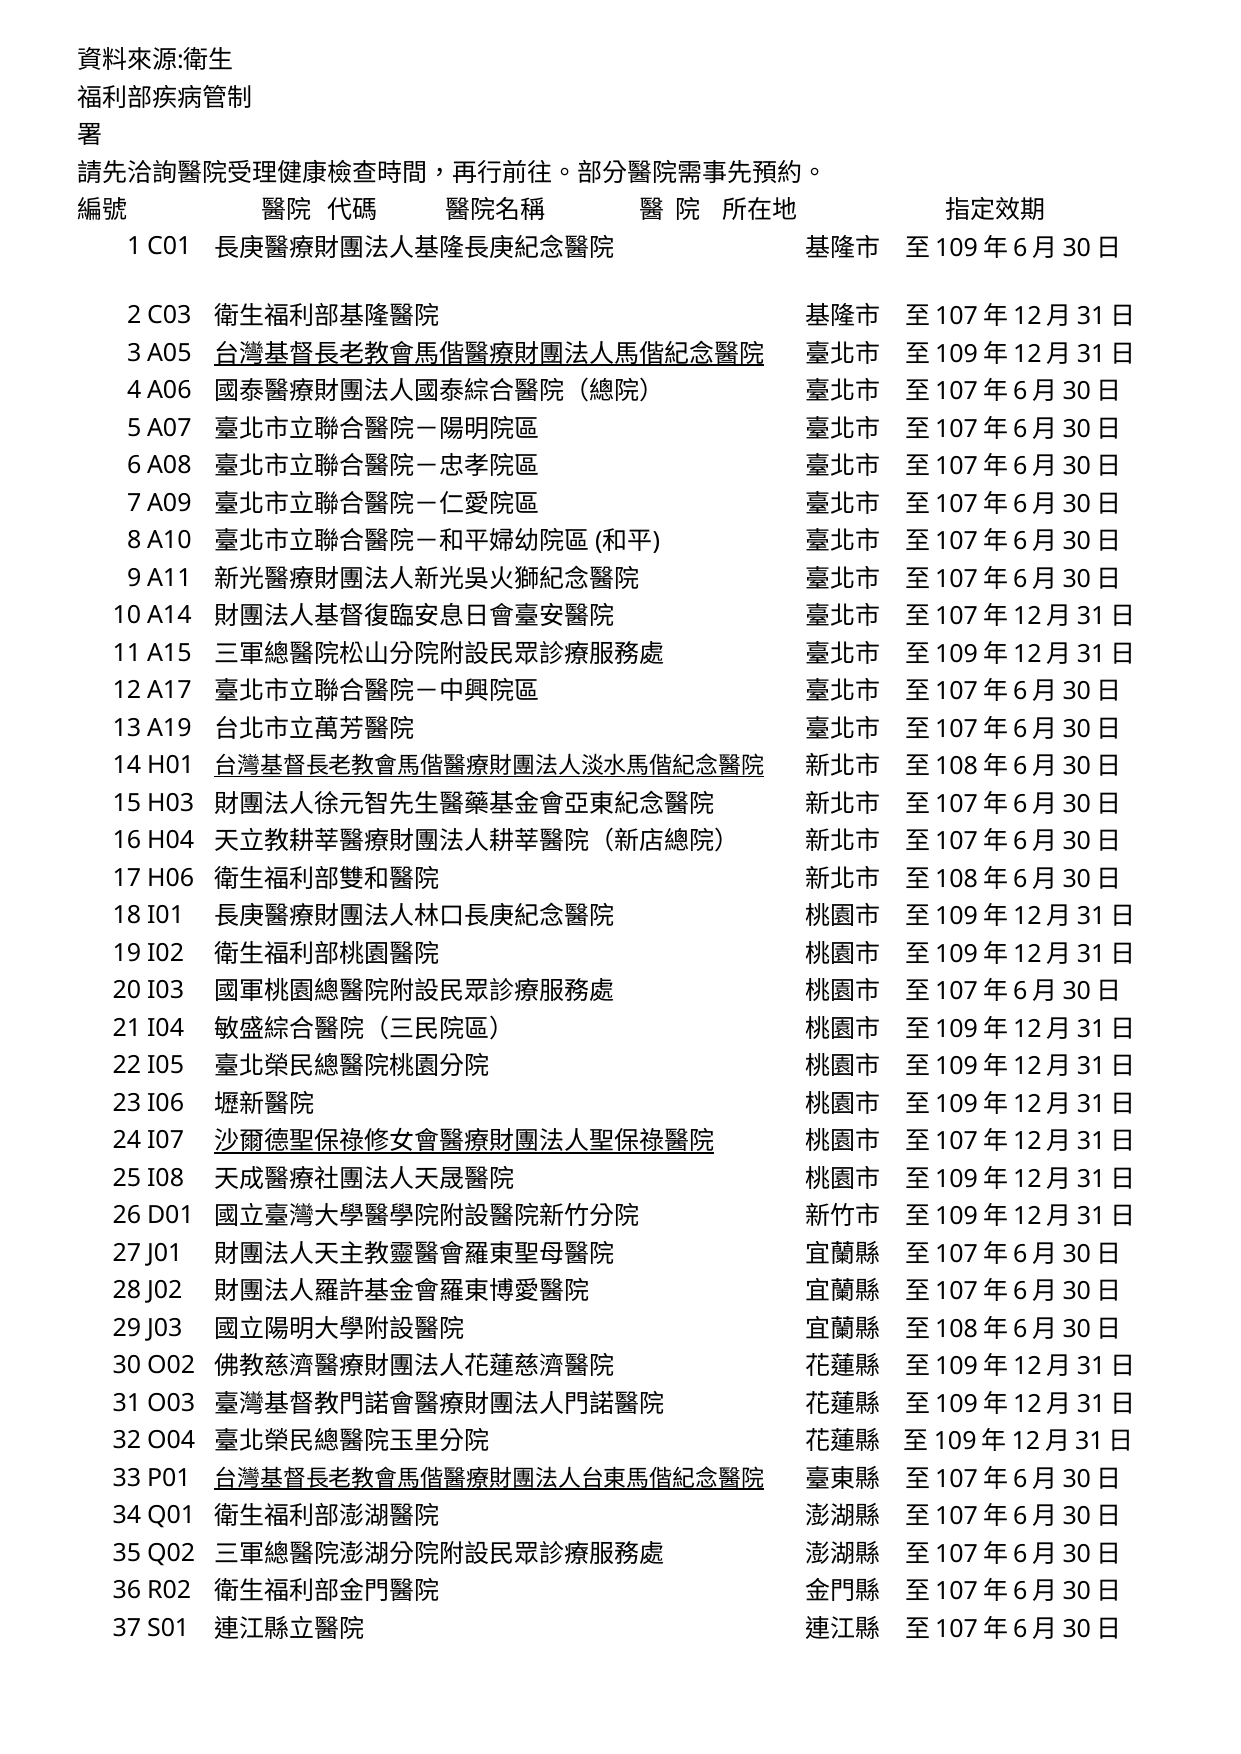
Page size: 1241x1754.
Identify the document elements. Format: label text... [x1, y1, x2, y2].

table_cell H04 [144, 814, 211, 851]
table_cell I01 [144, 889, 211, 926]
table_cell 22 [74, 1039, 144, 1076]
table_cell A15 [144, 626, 211, 664]
table_cell 至108年6月30日 [896, 1301, 1179, 1339]
table_cell 花蓮縣 [802, 1376, 896, 1414]
table_cell 新北市 [802, 814, 896, 851]
table_cell 至107年6月30日 [896, 1564, 1179, 1601]
table_cell 基隆市 [802, 220, 896, 289]
table_cell H03 [144, 776, 211, 814]
table_cell 36 [74, 1564, 144, 1601]
table_cell 臺北榮民總醫院桃園分院 [211, 1039, 802, 1076]
table_cell 至107年6月30日 [896, 1601, 1179, 1639]
table_cell 衛生福利部金門醫院 [211, 1564, 802, 1601]
table_cell O04 [144, 1414, 211, 1451]
table_cell 臺北市 [802, 664, 896, 701]
table_cell I05 [144, 1039, 211, 1076]
table_cell 至109年12月31日 [896, 326, 1179, 364]
table_cell I07 [144, 1114, 211, 1151]
table_cell 14 [74, 739, 144, 776]
table_cell 至109年12月31日 [896, 1001, 1179, 1039]
table_cell 至108年6月30日 [896, 851, 1179, 889]
table_cell 至107年6月30日 [896, 514, 1179, 551]
table_cell 台灣基督長老教會馬偕醫療財團法人台東馬偕紀念醫院 [211, 1451, 802, 1489]
table_cell 桃園市 [802, 889, 896, 926]
table_cell 30 [74, 1339, 144, 1376]
table_cell 11 [74, 626, 144, 664]
table_cell C03 [144, 289, 211, 326]
table_cell [258, 1639, 1179, 1676]
table_cell 25 [74, 1151, 144, 1189]
table_cell 28 [74, 1264, 144, 1301]
table_cell 至107年6月30日 [896, 701, 1179, 739]
table_cell 桃園市 [802, 964, 896, 1001]
table_cell 財團法人羅許基金會羅東博愛醫院 [211, 1264, 802, 1301]
table_cell 23 [74, 1076, 144, 1114]
table_cell 三軍總醫院松山分院附設民眾診療服務處 [211, 626, 802, 664]
table_cell I06 [144, 1076, 211, 1114]
table_cell 財團法人基督復臨安息日會臺安醫院 [211, 589, 802, 626]
table_cell 台灣基督長老教會馬偕醫療財團法人淡水馬偕紀念醫院 [211, 739, 802, 776]
table_cell 臺北市 [802, 364, 896, 401]
table_cell [258, 33, 1179, 145]
table_cell 4 [74, 364, 144, 401]
table_cell 17 [74, 851, 144, 889]
table_cell 至107年6月30日 [896, 401, 1179, 439]
table_cell 13 [74, 701, 144, 739]
table_cell 至108年6月30日 [896, 739, 1179, 776]
table_cell 連江縣 [802, 1601, 896, 1639]
table_cell 至107年6月30日 [896, 776, 1179, 814]
table_cell Q02 [144, 1526, 211, 1564]
table_cell A08 [144, 439, 211, 476]
table_cell 至107年6月30日 [896, 1489, 1179, 1526]
table_cell 資料來源:衛生福利部疾病管制署 [74, 33, 258, 145]
table_cell 至107年12月31日 [896, 289, 1179, 326]
table_cell 至109年12月31日 [896, 1189, 1179, 1226]
table_cell 台灣基督長老教會馬偕醫療財團法人馬偕紀念醫院 [211, 326, 802, 364]
table_cell 至107年6月30日 [896, 964, 1179, 1001]
table_cell 壢新醫院 [211, 1076, 802, 1114]
table_cell 新北市 [802, 739, 896, 776]
table_cell 醫院 代碼 [258, 183, 442, 220]
table_cell 至109年12月31日 [896, 1339, 1179, 1376]
table_cell 桃園市 [802, 926, 896, 964]
table_cell J01 [144, 1226, 211, 1264]
table_cell 15 [74, 776, 144, 814]
table_cell 3 [74, 326, 144, 364]
table_cell 至109年12月31日 [896, 889, 1179, 926]
table_cell 沙爾德聖保祿修女會醫療財團法人聖保祿醫院 [211, 1114, 802, 1151]
table_cell 26 [74, 1189, 144, 1226]
table_cell 27 [74, 1226, 144, 1264]
table_cell 34 [74, 1489, 144, 1526]
table_cell P01 [144, 1451, 211, 1489]
table_cell A14 [144, 589, 211, 626]
table_cell 指定效期 [810, 183, 1179, 220]
table_cell 財團法人徐元智先生醫藥基金會亞東紀念醫院 [211, 776, 802, 814]
table_cell 國軍桃園總醫院附設民眾診療服務處 [211, 964, 802, 1001]
table_cell 至109年12月31日 [896, 1376, 1179, 1414]
table_cell J02 [144, 1264, 211, 1301]
table_cell 宜蘭縣 [802, 1226, 896, 1264]
table_cell 金門縣 [802, 1564, 896, 1601]
table_cell 16 [74, 814, 144, 851]
table_cell A11 [144, 551, 211, 589]
table_cell 至107年6月30日 [896, 1226, 1179, 1264]
table_cell 至109年12月31日 [896, 1039, 1179, 1076]
table_cell 臺北市 [802, 551, 896, 589]
table_cell 桃園市 [802, 1114, 896, 1151]
table_cell 至107年12月31日 [896, 1114, 1179, 1151]
table_cell 臺北榮民總醫院玉里分院 [211, 1414, 802, 1451]
table_cell I08 [144, 1151, 211, 1189]
table_cell 衛生福利部雙和醫院 [211, 851, 802, 889]
table_cell S01 [144, 1601, 211, 1639]
table_cell 至107年6月30日 [896, 664, 1179, 701]
table_cell A05 [144, 326, 211, 364]
table_cell A06 [144, 364, 211, 401]
table_cell [74, 1639, 258, 1676]
table_cell 至107年6月30日 [896, 814, 1179, 851]
table_cell 至109年12月31日 [896, 1414, 1179, 1451]
table_cell 至109年12月31日 [896, 626, 1179, 664]
table_cell 臺北市立聯合醫院－中興院區 [211, 664, 802, 701]
table_cell 9 [74, 551, 144, 589]
table_cell 至109年12月31日 [896, 926, 1179, 964]
table_cell 12 [74, 664, 144, 701]
table_cell 敏盛綜合醫院（三民院區） [211, 1001, 802, 1039]
table_cell 財團法人天主教靈醫會羅東聖母醫院 [211, 1226, 802, 1264]
table_cell 臺北市立聯合醫院－仁愛院區 [211, 476, 802, 514]
table_cell 8 [74, 514, 144, 551]
table_cell 臺北市立聯合醫院－陽明院區 [211, 401, 802, 439]
table_cell 至109年12月31日 [896, 1151, 1179, 1189]
table_cell 33 [74, 1451, 144, 1489]
table_cell 國立臺灣大學醫學院附設醫院新竹分院 [211, 1189, 802, 1226]
table_cell J03 [144, 1301, 211, 1339]
table_cell I04 [144, 1001, 211, 1039]
table_cell O02 [144, 1339, 211, 1376]
table_cell 宜蘭縣 [802, 1264, 896, 1301]
table_cell 至107年6月30日 [896, 364, 1179, 401]
table_cell 國泰醫療財團法人國泰綜合醫院（總院） [211, 364, 802, 401]
table_cell 長庚醫療財團法人基隆長庚紀念醫院 [211, 220, 802, 289]
table_cell 臺北市 [802, 326, 896, 364]
table_cell 6 [74, 439, 144, 476]
table_cell 臺北市 [802, 476, 896, 514]
table_cell 臺東縣 [802, 1451, 896, 1489]
table_cell 20 [74, 964, 144, 1001]
table_cell 新北市 [802, 776, 896, 814]
table_cell I03 [144, 964, 211, 1001]
table_cell 10 [74, 589, 144, 626]
table_cell O03 [144, 1376, 211, 1414]
table_cell 宜蘭縣 [802, 1301, 896, 1339]
table_cell 衛生福利部桃園醫院 [211, 926, 802, 964]
table_cell H06 [144, 851, 211, 889]
table_cell A10 [144, 514, 211, 551]
table_cell 臺北市 [802, 439, 896, 476]
table_cell 臺北市 [802, 701, 896, 739]
table_cell 連江縣立醫院 [211, 1601, 802, 1639]
table_cell 醫院名稱 [442, 183, 626, 220]
table_cell 至109年6月30日 [896, 220, 1179, 289]
table_cell 醫 院 所在地 [626, 183, 810, 220]
table_cell 至107年6月30日 [896, 476, 1179, 514]
table_cell 至107年6月30日 [896, 551, 1179, 589]
table_cell 澎湖縣 [802, 1489, 896, 1526]
table_cell 至109年12月31日 [896, 1076, 1179, 1114]
table_cell 臺北市 [802, 401, 896, 439]
table_cell 桃園市 [802, 1001, 896, 1039]
table_cell 請先洽詢醫院受理健康檢查時間，再行前往。部分醫院需事先預約。 [74, 145, 1179, 183]
table_cell 2 [74, 289, 144, 326]
table_cell 花蓮縣 [802, 1414, 896, 1451]
table_cell 臺北市 [802, 514, 896, 551]
table_cell 桃園市 [802, 1076, 896, 1114]
table_cell 29 [74, 1301, 144, 1339]
table_cell 19 [74, 926, 144, 964]
table_cell 桃園市 [802, 1039, 896, 1076]
table_cell 5 [74, 401, 144, 439]
table_cell 32 [74, 1414, 144, 1451]
table_cell D01 [144, 1189, 211, 1226]
table_cell 天立教耕莘醫療財團法人耕莘醫院（新店總院） [211, 814, 802, 851]
table_cell 至107年6月30日 [896, 439, 1179, 476]
table_cell Q01 [144, 1489, 211, 1526]
table_cell 國立陽明大學附設醫院 [211, 1301, 802, 1339]
table_cell 1 [74, 220, 144, 289]
table_cell A07 [144, 401, 211, 439]
table_cell H01 [144, 739, 211, 776]
table_cell 31 [74, 1376, 144, 1414]
table_cell A09 [144, 476, 211, 514]
table_cell 花蓮縣 [802, 1339, 896, 1376]
table_cell 桃園市 [802, 1151, 896, 1189]
table_cell 至107年6月30日 [896, 1451, 1179, 1489]
table_cell 18 [74, 889, 144, 926]
table_cell 21 [74, 1001, 144, 1039]
table_cell 三軍總醫院澎湖分院附設民眾診療服務處 [211, 1526, 802, 1564]
table_cell 基隆市 [802, 289, 896, 326]
table_cell 24 [74, 1114, 144, 1151]
table_cell A19 [144, 701, 211, 739]
table_cell 天成醫療社團法人天晟醫院 [211, 1151, 802, 1189]
table_cell A17 [144, 664, 211, 701]
table_cell 長庚醫療財團法人林口長庚紀念醫院 [211, 889, 802, 926]
table_cell 佛教慈濟醫療財團法人花蓮慈濟醫院 [211, 1339, 802, 1376]
table_cell 臺北市 [802, 626, 896, 664]
table_cell I02 [144, 926, 211, 964]
table_cell 35 [74, 1526, 144, 1564]
table_cell 新竹市 [802, 1189, 896, 1226]
table_cell 澎湖縣 [802, 1526, 896, 1564]
table_cell 至107年6月30日 [896, 1264, 1179, 1301]
table_cell 衛生福利部基隆醫院 [211, 289, 802, 326]
table_cell 臺北市 [802, 589, 896, 626]
table_cell R02 [144, 1564, 211, 1601]
table_cell 衛生福利部澎湖醫院 [211, 1489, 802, 1526]
table_cell 臺北市立聯合醫院－忠孝院區 [211, 439, 802, 476]
table_cell 編號 [74, 183, 258, 220]
table_cell 台北市立萬芳醫院 [211, 701, 802, 739]
table_cell 新北市 [802, 851, 896, 889]
table_cell C01 [144, 220, 211, 289]
table_cell 臺北市立聯合醫院－和平婦幼院區 (和平) [211, 514, 802, 551]
table_cell 7 [74, 476, 144, 514]
table_cell 臺灣基督教門諾會醫療財團法人門諾醫院 [211, 1376, 802, 1414]
table_cell 新光醫療財團法人新光吳火獅紀念醫院 [211, 551, 802, 589]
table_cell 37 [74, 1601, 144, 1639]
table_cell 至107年6月30日 [896, 1526, 1179, 1564]
table_cell 至107年12月31日 [896, 589, 1179, 626]
